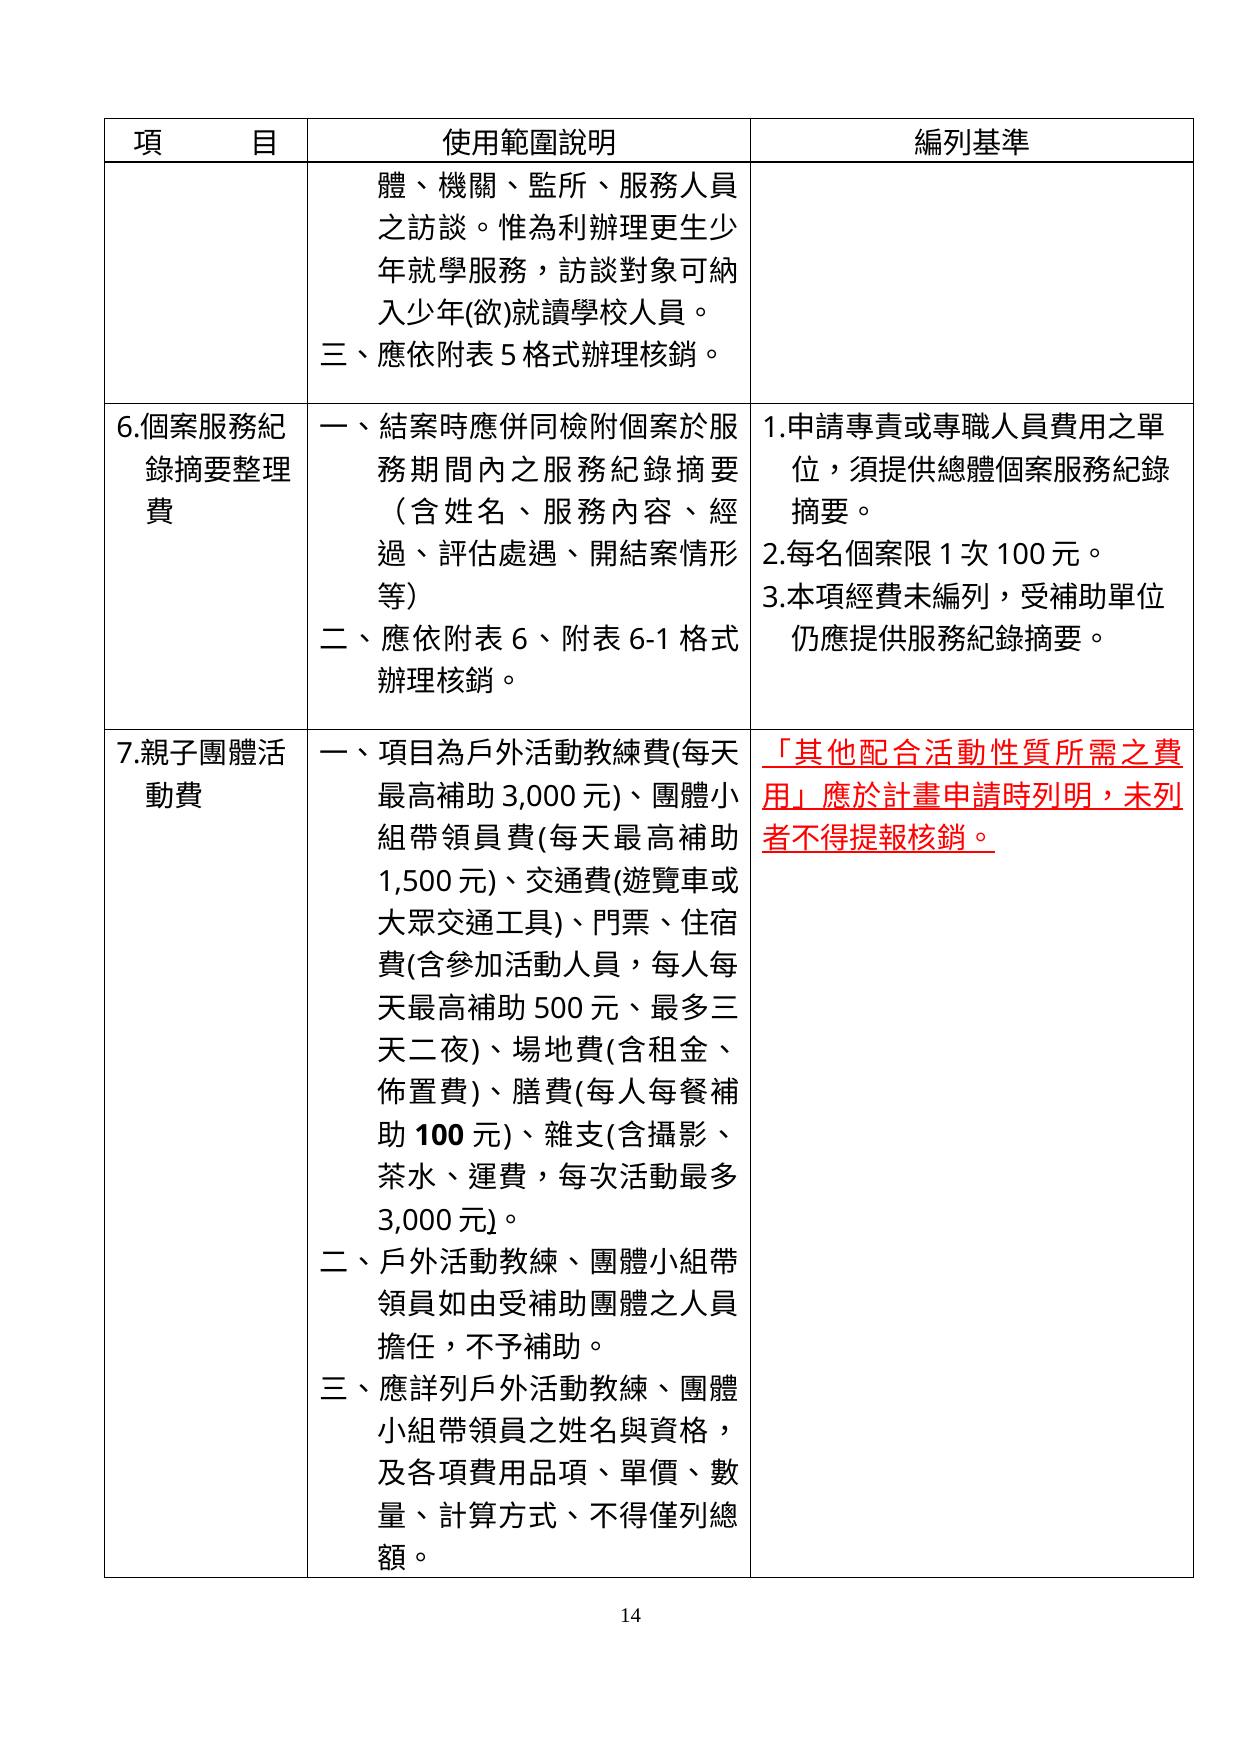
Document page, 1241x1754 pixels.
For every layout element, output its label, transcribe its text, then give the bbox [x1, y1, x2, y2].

table_cell [105, 163, 307, 403]
table_header 編列基準 [751, 119, 1193, 161]
table_header 項 目 [105, 119, 307, 161]
table_cell 7.親子團體活動費 [105, 730, 307, 1577]
table_cell 6.個案服務紀錄摘要整理費 [105, 404, 307, 729]
table_header 使用範圍說明 [308, 119, 750, 161]
table_cell 體、機關、監所、服務人員之訪談。惟為利辦理更生少年就學服務，訪談對象可納入少年(欲)就讀學校人員。 三、應依附表5格式辦理核銷。 [308, 163, 750, 403]
table_cell 一、項目為戶外活動教練費(每天最高補助3,000元)、團體小組帶領員費(每天最高補助1,500元)、交通費(遊覽車或大眾交通工具)、門票、住宿費(含參加活動人員，每人每天最高補助500元、最多三天二夜)、場地費(含租金、佈置費)、膳費(每人每餐補助100元)、雜支(含攝影、茶水、運費，每次活動最多3,000元)。 二、戶外活動教練、團體小組帶領員如由受補助團體之人員擔任，不予補助。 三、應詳列戶外活動教練、團體小組帶領員之姓名與資格，及各項費用品項、單價、數量、計算方式、不得僅列總額。 [308, 730, 750, 1577]
table_cell 一、結案時應併同檢附個案於服務期間內之服務紀錄摘要（含姓名、服務內容、經過、評估處遇、開結案情形等） 二、應依附表6、附表6-1格式辦理核銷。 [308, 404, 750, 729]
table_cell 1.申請專責或專職人員費用之單位，須提供總體個案服務紀錄摘要。 2.每名個案限1次100元。 3.本項經費未編列，受補助單位仍應提供服務紀錄摘要。 [751, 404, 1193, 729]
table_cell [751, 163, 1193, 403]
table_cell 「其他配合活動性質所需之費用」應於計畫申請時列明，未列者不得提報核銷。 [751, 730, 1193, 1577]
